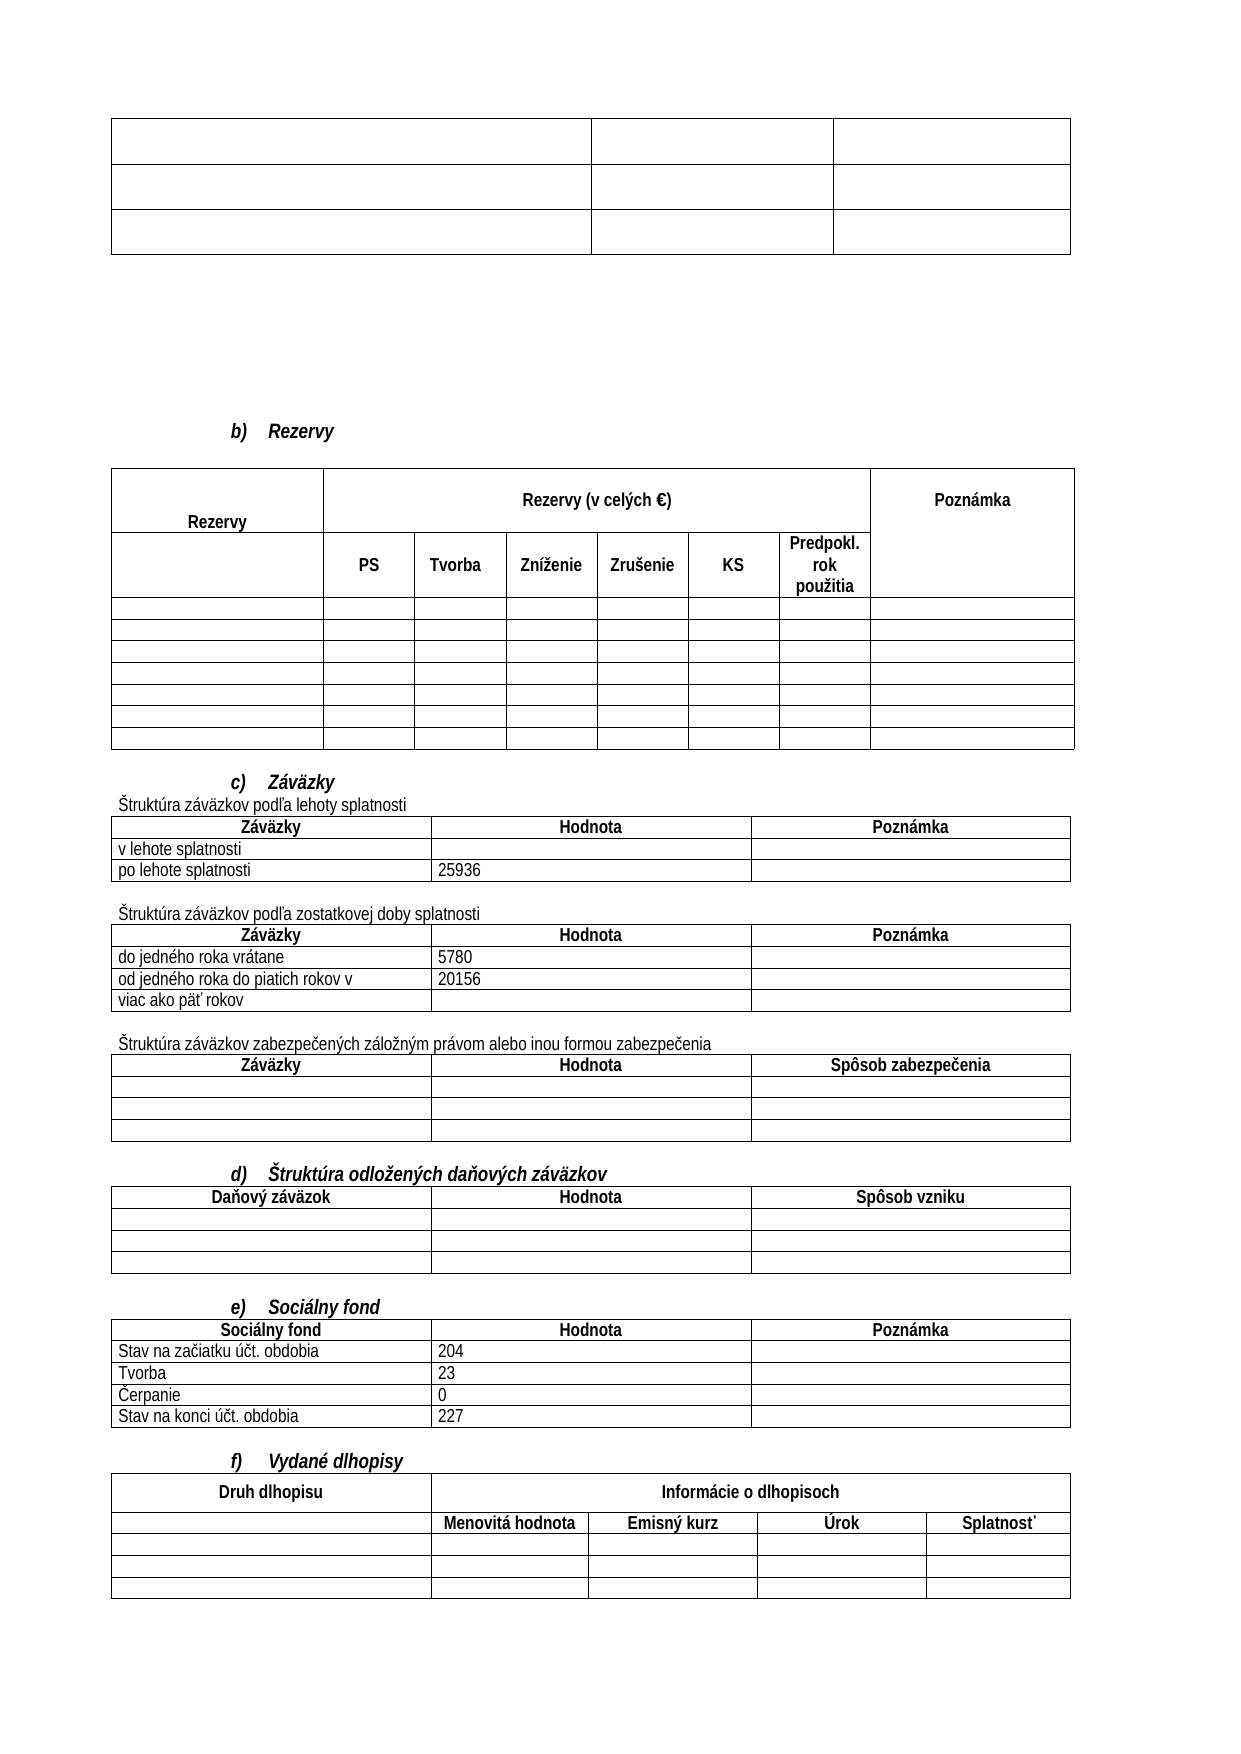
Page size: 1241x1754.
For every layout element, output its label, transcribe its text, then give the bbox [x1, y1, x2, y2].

table_cell od jedného roka do piatich rokov v [112, 969, 431, 989]
table_cell [112, 641, 323, 662]
text Štruktúra záväzkov zabezpečených záložným právom alebo inou formou zabezpečenia [118, 1032, 1122, 1054]
table_cell [752, 1363, 1070, 1383]
table_cell [112, 119, 591, 163]
table_cell [689, 598, 779, 619]
text Štruktúra záväzkov podľa zostatkovej doby splatnosti [118, 902, 1122, 924]
table_cell [598, 663, 688, 684]
table_header Záväzky [112, 1055, 431, 1076]
table_cell [432, 990, 751, 1011]
table_cell [324, 641, 414, 662]
table_header Záväzky [112, 817, 431, 837]
table_cell [689, 685, 779, 705]
table_cell [432, 1556, 588, 1577]
table_cell [871, 641, 1074, 662]
table_cell [871, 532, 1074, 597]
table_cell po lehote splatnosti [112, 860, 431, 881]
table_cell [432, 1098, 751, 1119]
table_cell Splatnosť [927, 1513, 1070, 1533]
table_cell [507, 598, 597, 619]
table_cell [752, 839, 1070, 859]
table_cell [592, 210, 833, 254]
table_cell viac ako päť rokov [112, 990, 431, 1011]
table_cell Menovitá hodnota [432, 1513, 588, 1533]
table_cell v lehote splatnosti [112, 839, 431, 859]
table_cell [752, 1077, 1070, 1097]
table_cell [432, 1534, 588, 1555]
table_header Záväzky [112, 925, 431, 946]
table_header Rezervy [112, 469, 323, 532]
table_cell [112, 165, 591, 209]
table_cell Zrušenie [598, 533, 688, 597]
table_cell [689, 728, 779, 749]
table_header Sociálny fond [112, 1320, 431, 1340]
table_cell [780, 620, 870, 640]
table_cell [927, 1578, 1070, 1598]
table_cell [752, 1209, 1070, 1229]
table_header Spôsob vzniku [752, 1187, 1070, 1208]
table_cell [758, 1534, 926, 1555]
table_cell [752, 1252, 1070, 1273]
table_cell [432, 1209, 751, 1229]
table_cell [112, 1556, 431, 1577]
table_header Poznámka [752, 925, 1070, 946]
table_header Poznámka [752, 817, 1070, 837]
table_cell [324, 598, 414, 619]
table_cell [598, 706, 688, 727]
table_header Hodnota [432, 925, 751, 946]
table_cell [432, 1120, 751, 1141]
table_cell [871, 663, 1074, 684]
table_cell [758, 1578, 926, 1598]
table_cell PS [324, 533, 414, 597]
table_cell [112, 685, 323, 705]
table_cell [689, 620, 779, 640]
table_cell [415, 706, 506, 727]
table_cell [589, 1534, 757, 1555]
table_cell [432, 1578, 588, 1598]
table_cell [112, 1077, 431, 1097]
table_cell [871, 706, 1074, 727]
table_cell [415, 685, 506, 705]
table_cell [112, 533, 323, 597]
table_cell [112, 1578, 431, 1598]
table_cell KS [689, 533, 779, 597]
table_cell [507, 641, 597, 662]
table_cell [507, 706, 597, 727]
table_header Hodnota [432, 817, 751, 837]
table_cell [598, 685, 688, 705]
table_cell [834, 210, 1070, 254]
table_cell [432, 839, 751, 859]
text e) Sociálny fond [231, 1294, 1122, 1318]
table_cell 204 [432, 1341, 751, 1362]
table_cell [752, 1098, 1070, 1119]
table_cell [871, 685, 1074, 705]
table_cell 227 [432, 1406, 751, 1427]
table_header Poznámka [871, 469, 1074, 532]
table_cell Tvorba [415, 533, 506, 597]
table_cell Zníženie [507, 533, 597, 597]
table_cell 25936 [432, 860, 751, 881]
table_cell [112, 1209, 431, 1229]
table_cell [752, 1406, 1070, 1427]
table_header Poznámka [752, 1320, 1070, 1340]
table_cell [324, 663, 414, 684]
table_cell [834, 119, 1070, 163]
table_cell 5780 [432, 947, 751, 967]
table_cell [589, 1556, 757, 1577]
text b) Rezervy [231, 419, 1122, 443]
table_cell [112, 1098, 431, 1119]
table_cell [758, 1556, 926, 1577]
table_cell [689, 641, 779, 662]
table_cell [415, 598, 506, 619]
table_header Spôsob zabezpečenia [752, 1055, 1070, 1076]
table_cell Stav na začiatku účt. obdobia [112, 1341, 431, 1362]
table_cell Stav na konci účt. obdobia [112, 1406, 431, 1427]
table_cell Predpokl. rok použitia [780, 533, 870, 597]
table_header Hodnota [432, 1320, 751, 1340]
table_cell [598, 598, 688, 619]
table_cell [752, 860, 1070, 881]
table_cell [324, 728, 414, 749]
table_cell [112, 728, 323, 749]
table_cell [752, 990, 1070, 1011]
table_cell [780, 663, 870, 684]
table_cell [780, 641, 870, 662]
table_cell [689, 663, 779, 684]
table_cell [112, 706, 323, 727]
table_header Daňový záväzok [112, 1187, 431, 1208]
table_cell [871, 598, 1074, 619]
table_cell [415, 663, 506, 684]
table_cell [592, 119, 833, 163]
table_cell [780, 685, 870, 705]
text c) Záväzky [231, 770, 1122, 794]
table_cell [871, 620, 1074, 640]
table_cell [112, 1231, 431, 1251]
table_cell [927, 1534, 1070, 1555]
table_cell [324, 685, 414, 705]
text f) Vydané dlhopisy [231, 1448, 1122, 1472]
table_cell Tvorba [112, 1363, 431, 1383]
table_cell [112, 1120, 431, 1141]
table_cell 20156 [432, 969, 751, 989]
table_cell [507, 728, 597, 749]
table_cell do jedného roka vrátane [112, 947, 431, 967]
table_cell [752, 1231, 1070, 1251]
table_cell [598, 620, 688, 640]
table_cell [112, 598, 323, 619]
table_cell [752, 969, 1070, 989]
table_cell [834, 165, 1070, 209]
table_cell [432, 1077, 751, 1097]
table_cell [780, 706, 870, 727]
table_cell [432, 1252, 751, 1273]
text Štruktúra záväzkov podľa lehoty splatnosti [118, 794, 1122, 816]
text d) Štruktúra odložených daňových záväzkov [231, 1162, 1122, 1186]
table_cell [507, 620, 597, 640]
table_cell [324, 706, 414, 727]
table_header Hodnota [432, 1055, 751, 1076]
table_cell [112, 1513, 431, 1533]
table_cell [415, 620, 506, 640]
table_header Druh dlhopisu [112, 1474, 431, 1512]
table_cell [689, 706, 779, 727]
table_cell Emisný kurz [589, 1513, 757, 1533]
table_cell [592, 165, 833, 209]
table_cell [507, 663, 597, 684]
table_cell [112, 663, 323, 684]
table_cell [415, 641, 506, 662]
table_cell [415, 728, 506, 749]
table_cell [752, 1385, 1070, 1405]
table_cell [112, 210, 591, 254]
table_cell [927, 1556, 1070, 1577]
table_cell [752, 947, 1070, 967]
table_cell [871, 728, 1074, 749]
table_cell [507, 685, 597, 705]
table_cell [112, 1252, 431, 1273]
table_cell 23 [432, 1363, 751, 1383]
table_cell [589, 1578, 757, 1598]
table_cell [780, 598, 870, 619]
table_cell [752, 1341, 1070, 1362]
table_cell [324, 620, 414, 640]
table_cell [752, 1120, 1070, 1141]
table_cell [112, 1534, 431, 1555]
table_cell [598, 641, 688, 662]
table_cell Úrok [758, 1513, 926, 1533]
table_header Rezervy (v celých €) [324, 469, 870, 532]
table_cell Čerpanie [112, 1385, 431, 1405]
table_cell [598, 728, 688, 749]
table_cell [780, 728, 870, 749]
table_cell [112, 620, 323, 640]
table_header Hodnota [432, 1187, 751, 1208]
table_header Informácie o dlhopisoch [432, 1474, 1070, 1512]
table_cell [432, 1231, 751, 1251]
table_cell 0 [432, 1385, 751, 1405]
